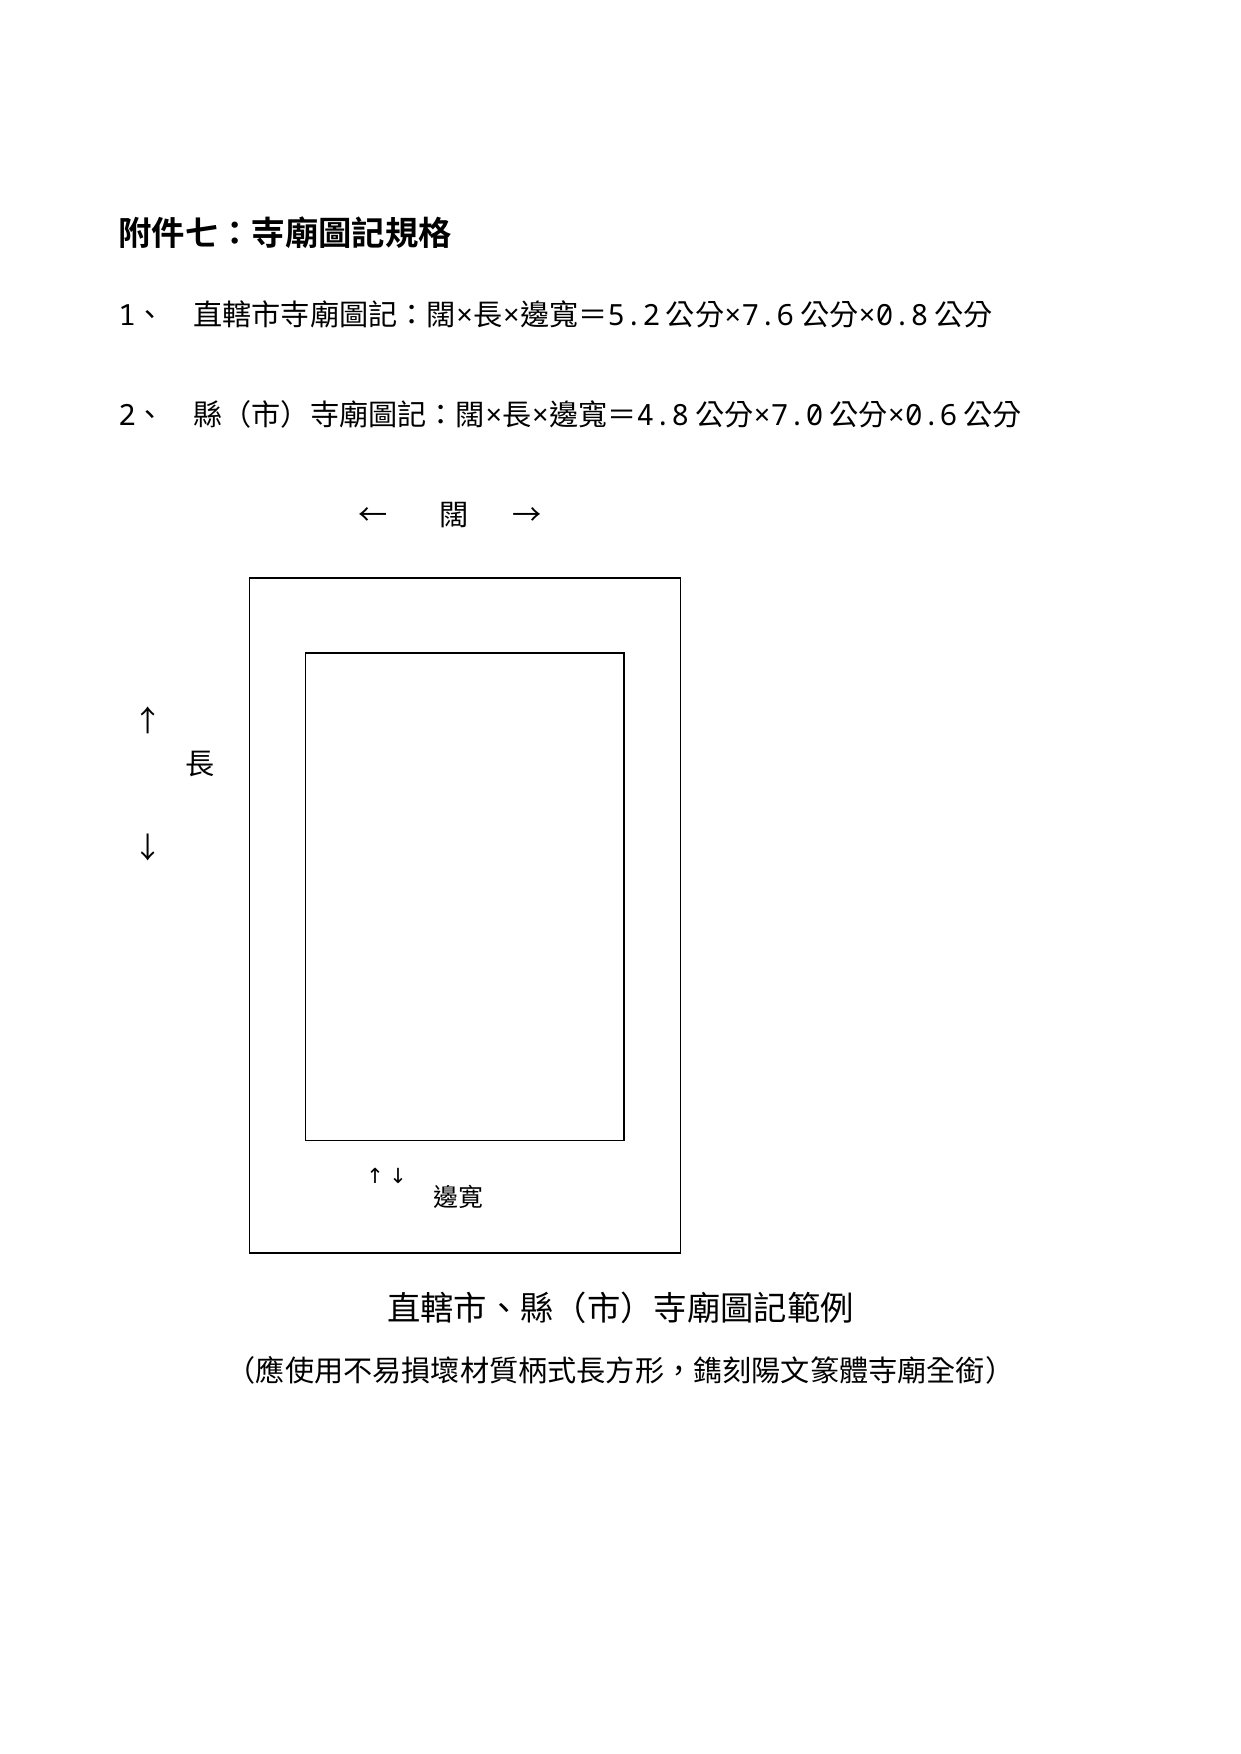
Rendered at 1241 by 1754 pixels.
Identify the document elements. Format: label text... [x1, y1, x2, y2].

text 直轄市、縣（市）寺廟圖記範例 [118, 1264, 1122, 1327]
list 直轄市寺廟圖記：闊×長×邊寬＝5.2公分×7.6公分×0.8公分 [118, 271, 1122, 333]
list 縣（市）寺廟圖記：闊×長×邊寬＝4.8公分×7.0公分×0.6公分 [118, 371, 1122, 433]
text （應使用不易損壞材質柄式長方形，鐫刻陽文篆體寺廟全銜） [118, 1327, 1122, 1389]
text 附件七：寺廟圖記規格 [118, 189, 1122, 252]
